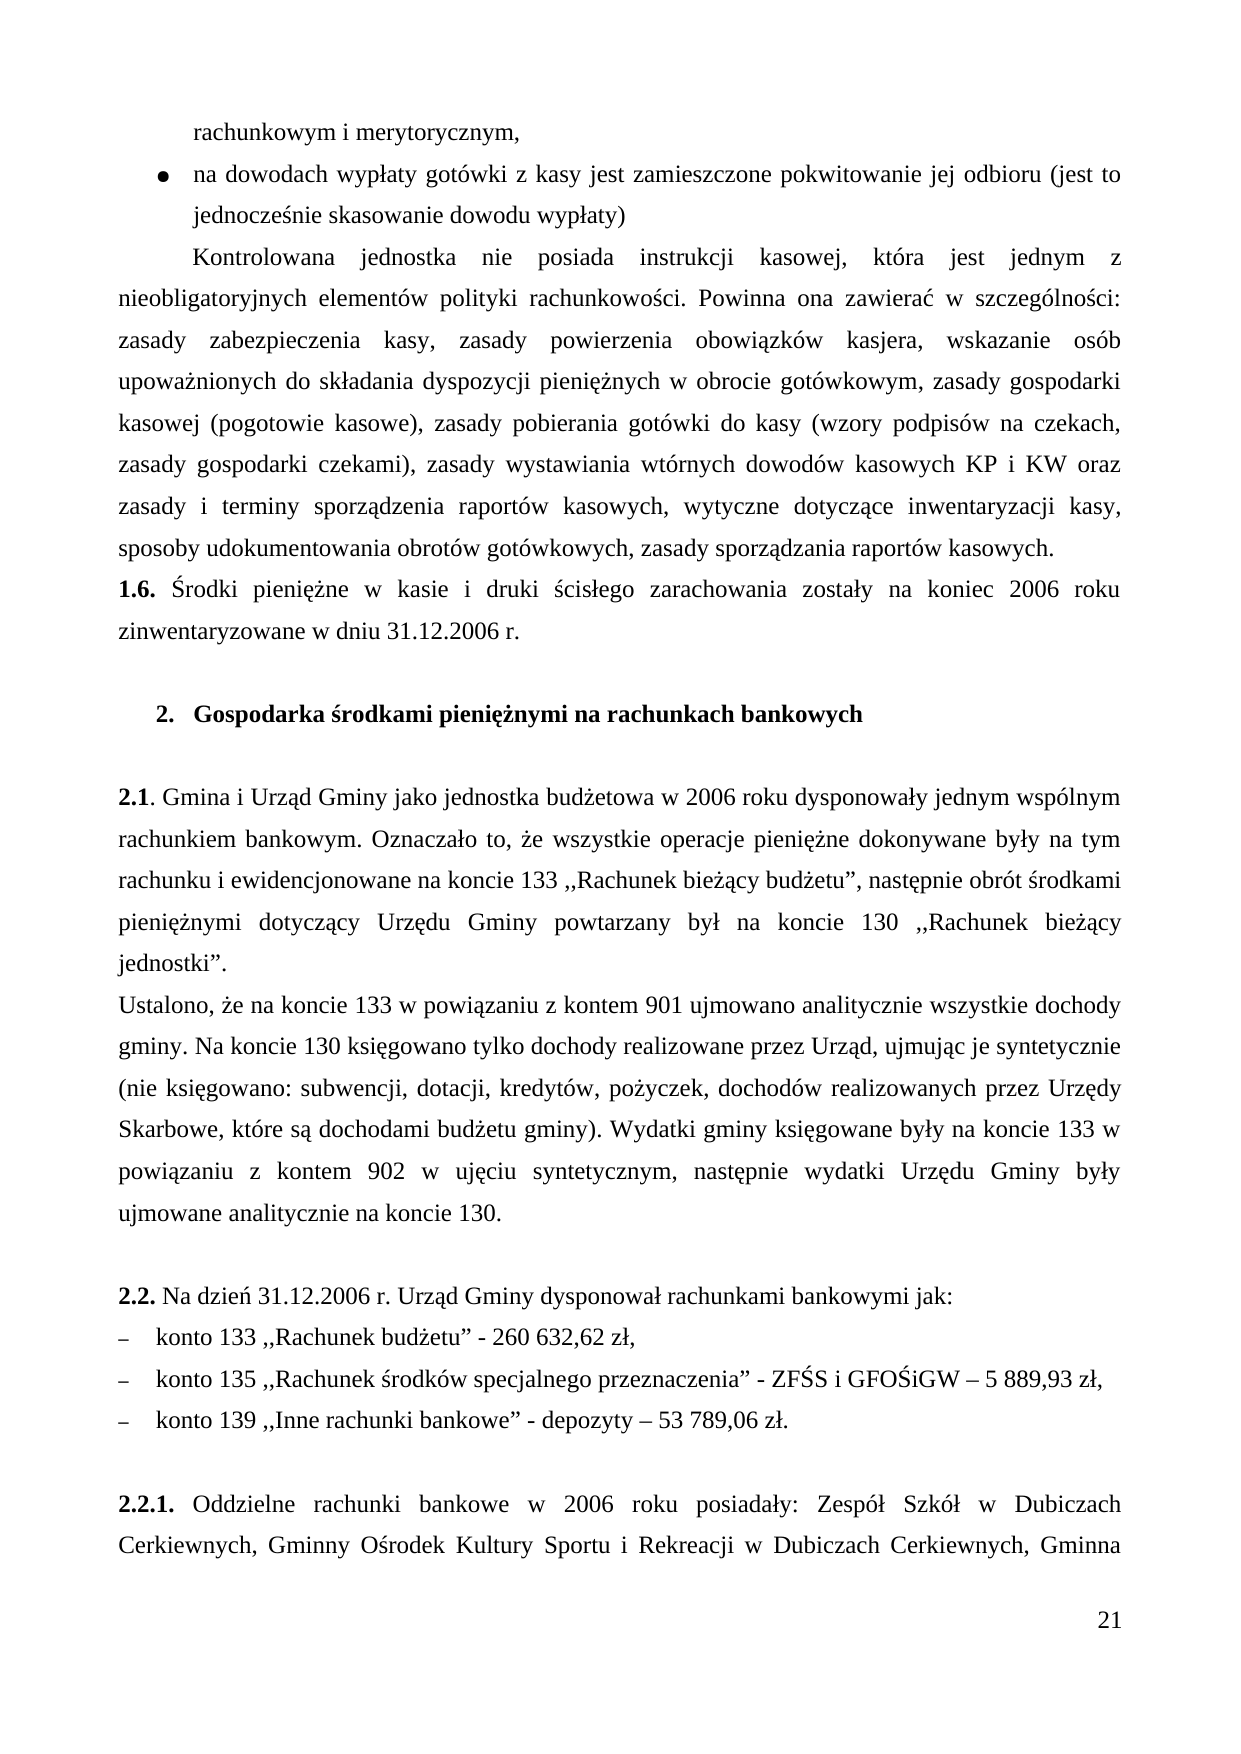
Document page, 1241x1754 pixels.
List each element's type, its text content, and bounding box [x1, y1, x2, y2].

list rachunkowym i merytorycznym, [156, 118, 1122, 146]
list konto 133 ,,Rachunek budżetu” - 260 632,62 zł, [118, 1323, 1122, 1351]
text 2.2. Na dzień 31.12.2006 r. Urząd Gminy dysponował rachunkami bankowymi jak: [118, 1282, 1122, 1309]
text Kontrolowana jednostka nie posiada instrukcji kasowej, która jest jednym z nieobligatoryjnych elementów polityki rachunkowości. Powinna ona zawierać w szczególności: zasady zabezpieczenia kasy, zasady powierzenia obowiązków kasjera, wskazanie osób upoważnionych do składania dyspozycji pieniężnych w obrocie gotówkowym, zasady gospodarki kasowej (pogotowie kasowe), zasady pobierania gotówki do kasy (wzory podpisów na czekach, zasady gospodarki czekami), zasady wystawiania wtórnych dowodów kasowych KP i KW oraz zasady i terminy sporządzenia raportów kasowych, wytyczne dotyczące inwentaryzacji kasy, sposoby udokumentowania obrotów gotówkowych, zasady sporządzania raportów kasowych. [118, 243, 1122, 561]
text 2.1. Gmina i Urząd Gminy jako jednostka budżetowa w 2006 roku dysponowały jednym wspólnym rachunkiem bankowym. Oznaczało to, że wszystkie operacje pieniężne dokonywane były na tym rachunku i ewidencjonowane na koncie 133 ,,Rachunek bieżący budżetu”, następnie obrót środkami pieniężnymi dotyczący Urzędu Gminy powtarzany był na koncie 130 ,,Rachunek bieżący jednostki”. [118, 783, 1122, 977]
text 2.2.1. Oddzielne rachunki bankowe w 2006 roku posiadały: Zespół Szkół w Dubiczach Cerkiewnych, Gminny Ośrodek Kultury Sportu i Rekreacji w Dubiczach Cerkiewnych, Gminna [118, 1490, 1122, 1559]
list konto 135 ,,Rachunek środków specjalnego przeznaczenia” - ZFŚS i GFOŚiGW – 5 889,93 zł, [118, 1365, 1122, 1393]
list konto 139 ,,Inne rachunki bankowe” - depozyty – 53 789,06 zł. [118, 1407, 1122, 1434]
text 1.6. Środki pieniężne w kasie i druki ścisłego zarachowania zostały na koniec 2006 roku zinwentaryzowane w dniu 31.12.2006 r. [118, 575, 1122, 644]
text Ustalono, że na koncie 133 w powiązaniu z kontem 901 ujmowano analitycznie wszystkie dochody gminy. Na koncie 130 księgowano tylko dochody realizowane przez Urząd, ujmując je syntetycznie (nie księgowano: subwencji, dotacji, kredytów, pożyczek, dochodów realizowanych przez Urzędy Skarbowe, które są dochodami budżetu gminy). Wydatki gminy księgowane były na koncie 133 w powiązaniu z kontem 902 w ujęciu syntetycznym, następnie wydatki Urzędu Gminy były ujmowane analitycznie na koncie 130. [118, 991, 1122, 1226]
list Gospodarka środkami pieniężnymi na rachunkach bankowych [156, 700, 1122, 728]
list na dowodach wypłaty gotówki z kasy jest zamieszczone pokwitowanie jej odbioru (jest to jednocześnie skasowanie dowodu wypłaty) [156, 160, 1122, 229]
